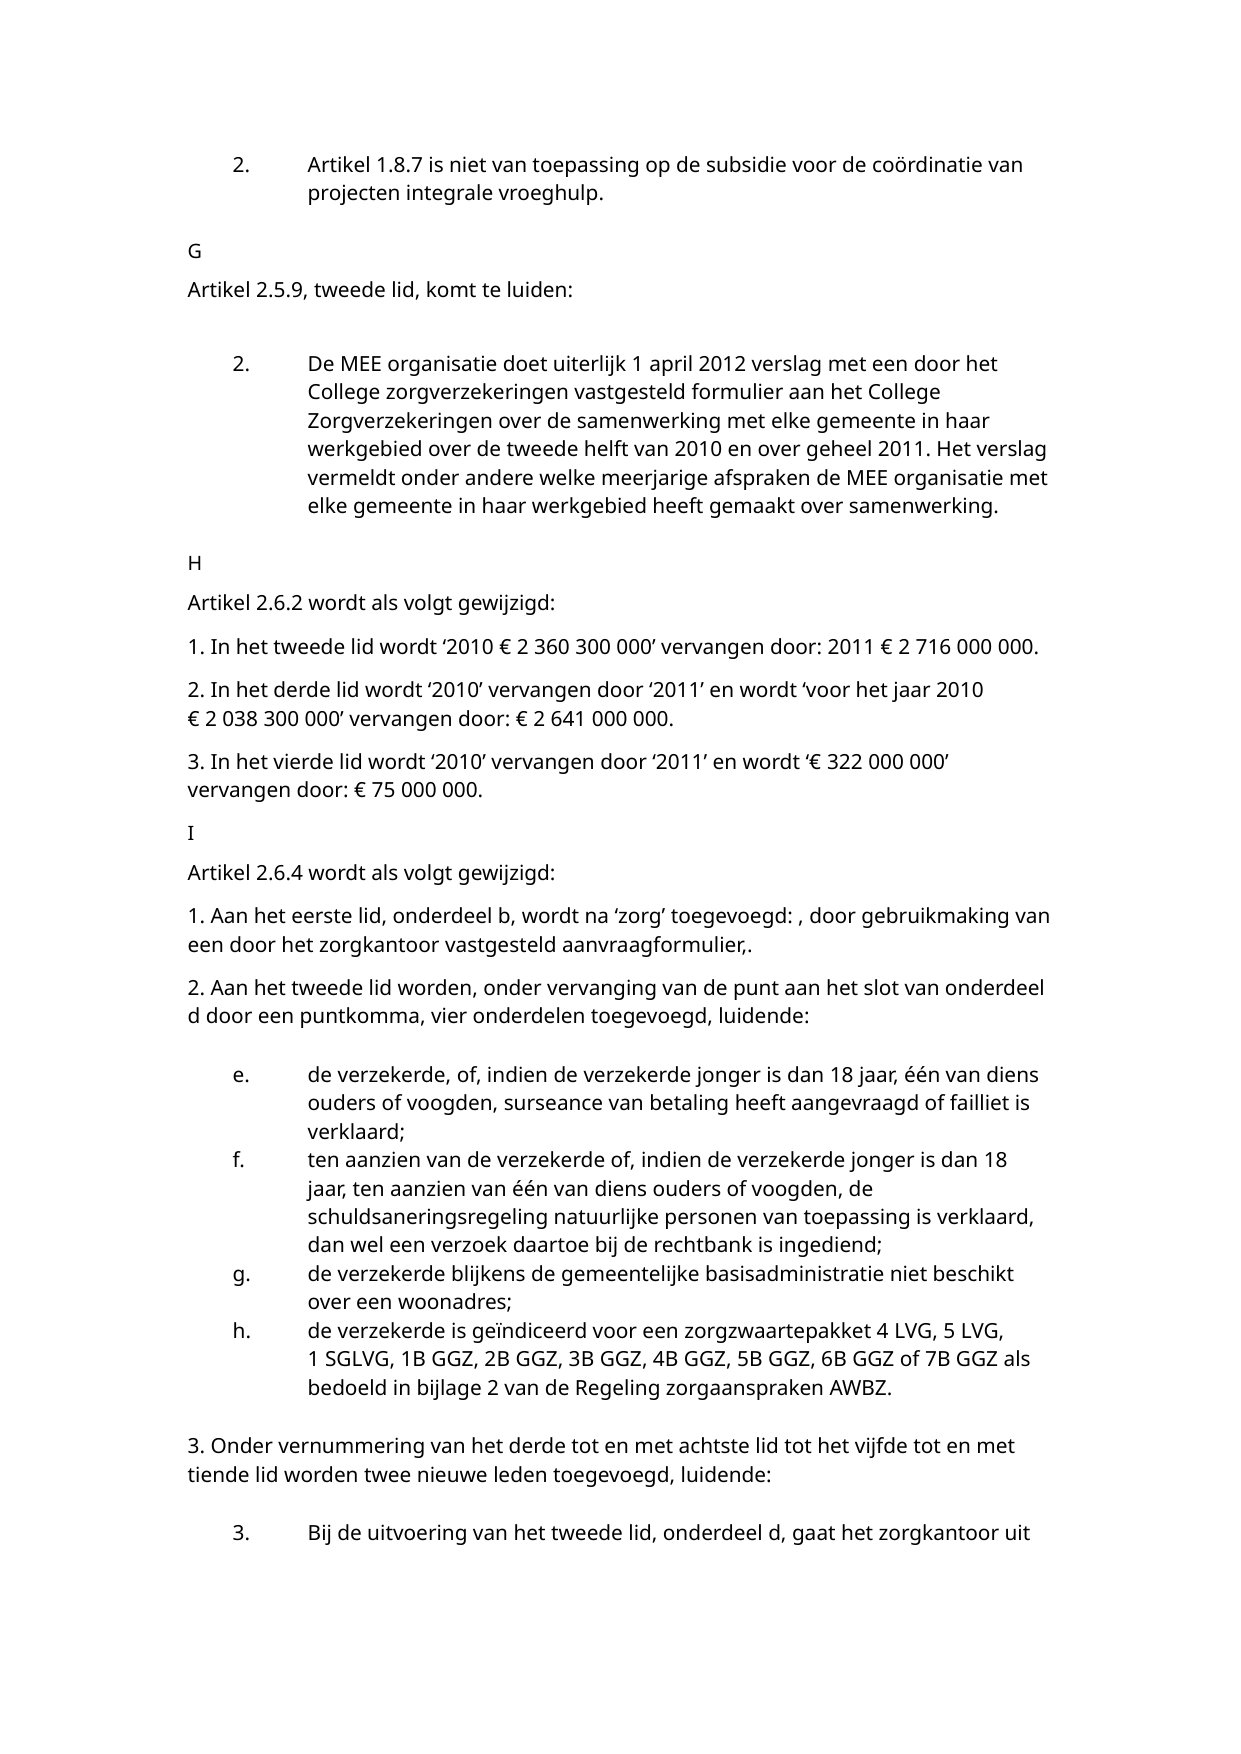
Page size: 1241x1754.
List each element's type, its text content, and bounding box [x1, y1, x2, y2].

list de verzekerde is geïndiceerd voor een zorgzwaartepakket 4 LVG, 5 LVG, 1 SGLVG, 1B GGZ, 2B GGZ, 3B GGZ, 4B GGZ, 5B GGZ, 6B GGZ of 7B GGZ als bedoeld in bijlage 2 van de Regeling zorgaanspraken AWBZ. [232, 1316, 1053, 1401]
text 2. Aan het tweede lid worden, onder vervanging van de punt aan het slot van onderdeel d door een puntkomma, vier onderdelen toegevoegd, luidende: [187, 973, 1053, 1030]
list Artikel 1.8.7 is niet van toepassing op de subsidie voor de coördinatie van projecten integrale vroeghulp. [232, 150, 1053, 207]
list ten aanzien van de verzekerde of, indien de verzekerde jonger is dan 18 jaar, ten aanzien van één van diens ouders of voogden, de schuldsaneringsregeling natuurlijke personen van toepassing is verklaard, dan wel een verzoek daartoe bij de rechtbank is ingediend; [232, 1145, 1053, 1259]
list de verzekerde blijkens de gemeentelijke basisadministratie niet beschikt over een woonadres; [232, 1259, 1053, 1316]
text H [187, 550, 1053, 577]
text 3. In het vierde lid wordt ‘2010’ vervangen door ‘2011’ en wordt ‘€ 322 000 000’ vervangen door: € 75 000 000. [187, 747, 1053, 804]
text Artikel 2.6.2 wordt als volgt gewijzigd: [187, 588, 1053, 617]
text 1. Aan het eerste lid, onderdeel b, wordt na ‘zorg’ toegevoegd: , door gebruikmaking van een door het zorgkantoor vastgesteld aanvraagformulier,. [187, 901, 1053, 958]
list de verzekerde, of, indien de verzekerde jonger is dan 18 jaar, één van diens ouders of voogden, surseance van betaling heeft aangevraagd of failliet is verklaard; [232, 1060, 1053, 1145]
list De MEE organisatie doet uiterlijk 1 april 2012 verslag met een door het College zorgverzekeringen vastgesteld formulier aan het College Zorgverzekeringen over de samenwerking met elke gemeente in haar werkgebied over de tweede helft van 2010 en over geheel 2011. Het verslag vermeldt onder andere welke meerjarige afspraken de MEE organisatie met elke gemeente in haar werkgebied heeft gemaakt over samenwerking. [232, 349, 1053, 520]
text 2. In het derde lid wordt ‘2010’ vervangen door ‘2011’ en wordt ‘voor het jaar 2010 € 2 038 300 000’ vervangen door: € 2 641 000 000. [187, 675, 1053, 732]
text I [187, 819, 1053, 846]
text 3. Onder vernummering van het derde tot en met achtste lid tot het vijfde tot en met tiende lid worden twee nieuwe leden toegevoegd, luidende: [187, 1431, 1053, 1488]
text G [187, 237, 1053, 264]
text 1. In het tweede lid wordt ‘2010 € 2 360 300 000’ vervangen door: 2011 € 2 716 000 000. [187, 632, 1053, 660]
text Artikel 2.6.4 wordt als volgt gewijzigd: [187, 858, 1053, 886]
text Artikel 2.5.9, tweede lid, komt te luiden: [187, 276, 1053, 304]
list Bij de uitvoering van het tweede lid, onderdeel d, gaat het zorgkantoor uit [232, 1518, 1053, 1547]
